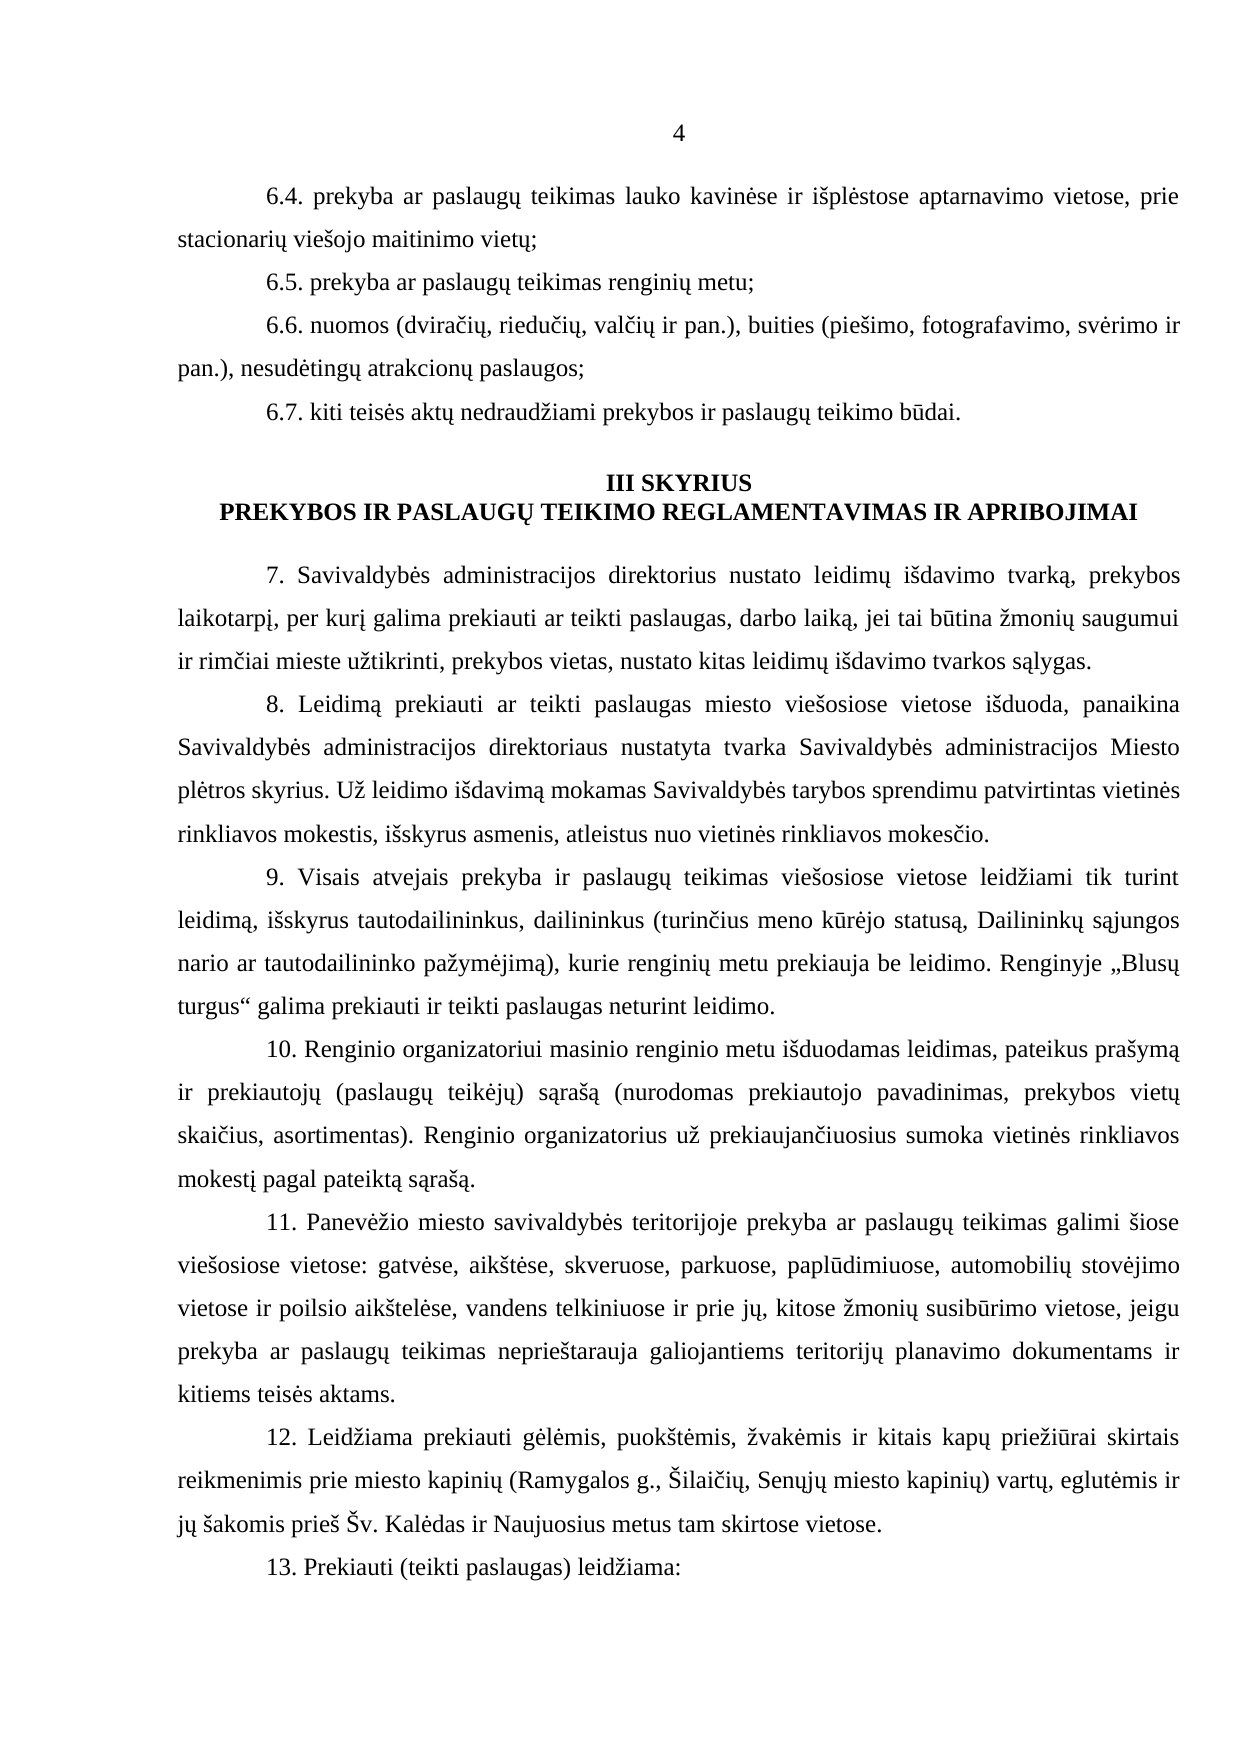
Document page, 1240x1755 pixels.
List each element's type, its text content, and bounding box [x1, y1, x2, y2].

text 6.7. kiti teisės aktų nedraudžiami prekybos ir paslaugų teikimo būdai. [177, 397, 1181, 425]
text 11. Panevėžio miesto savivaldybės teritorijoje prekyba ar paslaugų teikimas galimi šiose viešosiose vietose: gatvėse, aikštėse, skveruose, parkuose, paplūdimiuose, automobilių stovėjimo vietose ir poilsio aikštelėse, vandens telkiniuose ir prie jų, kitose žmonių susibūrimo vietose, jeigu prekyba ar paslaugų teikimas neprieštarauja galiojantiems teritorijų planavimo dokumentams ir kitiems teisės aktams. [177, 1207, 1181, 1408]
text 10. Renginio organizatoriui masinio renginio metu išduodamas leidimas, pateikus prašymą ir prekiautojų (paslaugų teikėjų) sąrašą (nurodomas prekiautojo pavadinimas, prekybos vietų skaičius, asortimentas). Renginio organizatorius už prekiaujančiuosius sumoka vietinės rinkliavos mokestį pagal pateiktą sąrašą. [177, 1034, 1181, 1192]
text 8. Leidimą prekiauti ar teikti paslaugas miesto viešosiose vietose išduoda, panaikina Savivaldybės administracijos direktoriaus nustatyta tvarka Savivaldybės administracijos Miesto plėtros skyrius. Už leidimo išdavimą mokamas Savivaldybės tarybos sprendimu patvirtintas vietinės rinkliavos mokestis, išskyrus asmenis, atleistus nuo vietinės rinkliavos mokesčio. [177, 689, 1181, 847]
text 9. Visais atvejais prekyba ir paslaugų teikimas viešosiose vietose leidžiami tik turint leidimą, išskyrus tautodailininkus, dailininkus (turinčius meno kūrėjo statusą, Dailininkų sąjungos nario ar tautodailininko pažymėjimą), kurie renginių metu prekiauja be leidimo. Renginyje „Blusų turgus“ galima prekiauti ir teikti paslaugas neturint leidimo. [177, 862, 1181, 1020]
text 7. Savivaldybės administracijos direktorius nustato leidimų išdavimo tvarką, prekybos laikotarpį, per kurį galima prekiauti ar teikti paslaugas, darbo laiką, jei tai būtina žmonių saugumui ir rimčiai mieste užtikrinti, prekybos vietas, nustato kitas leidimų išdavimo tvarkos sąlygas. [177, 560, 1181, 675]
text 6.5. prekyba ar paslaugų teikimas renginių metu; [177, 267, 1181, 296]
text 6.6. nuomos (dviračių, riedučių, valčių ir pan.), buities (piešimo, fotografavimo, svėrimo ir pan.), nesudėtingų atrakcionų paslaugos; [177, 310, 1181, 382]
text PREKYBOS IR PASLAUGŲ TEIKIMO REGLAMENTAVIMAS IR APRIBOJIMAI [177, 497, 1181, 526]
text 13. Prekiauti (teikti paslaugas) leidžiama: [177, 1552, 1181, 1581]
text 6.4. prekyba ar paslaugų teikimas lauko kavinėse ir išplėstose aptarnavimo vietose, prie stacionarių viešojo maitinimo vietų; [177, 181, 1181, 253]
text 12. Leidžiama prekiauti gėlėmis, puokštėmis, žvakėmis ir kitais kapų priežiūrai skirtais reikmenimis prie miesto kapinių (Ramygalos g., Šilaičių, Senųjų miesto kapinių) vartų, eglutėmis ir jų šakomis prieš Šv. Kalėdas ir Naujuosius metus tam skirtose vietose. [177, 1422, 1181, 1537]
text III SKYRIUS [177, 468, 1181, 497]
